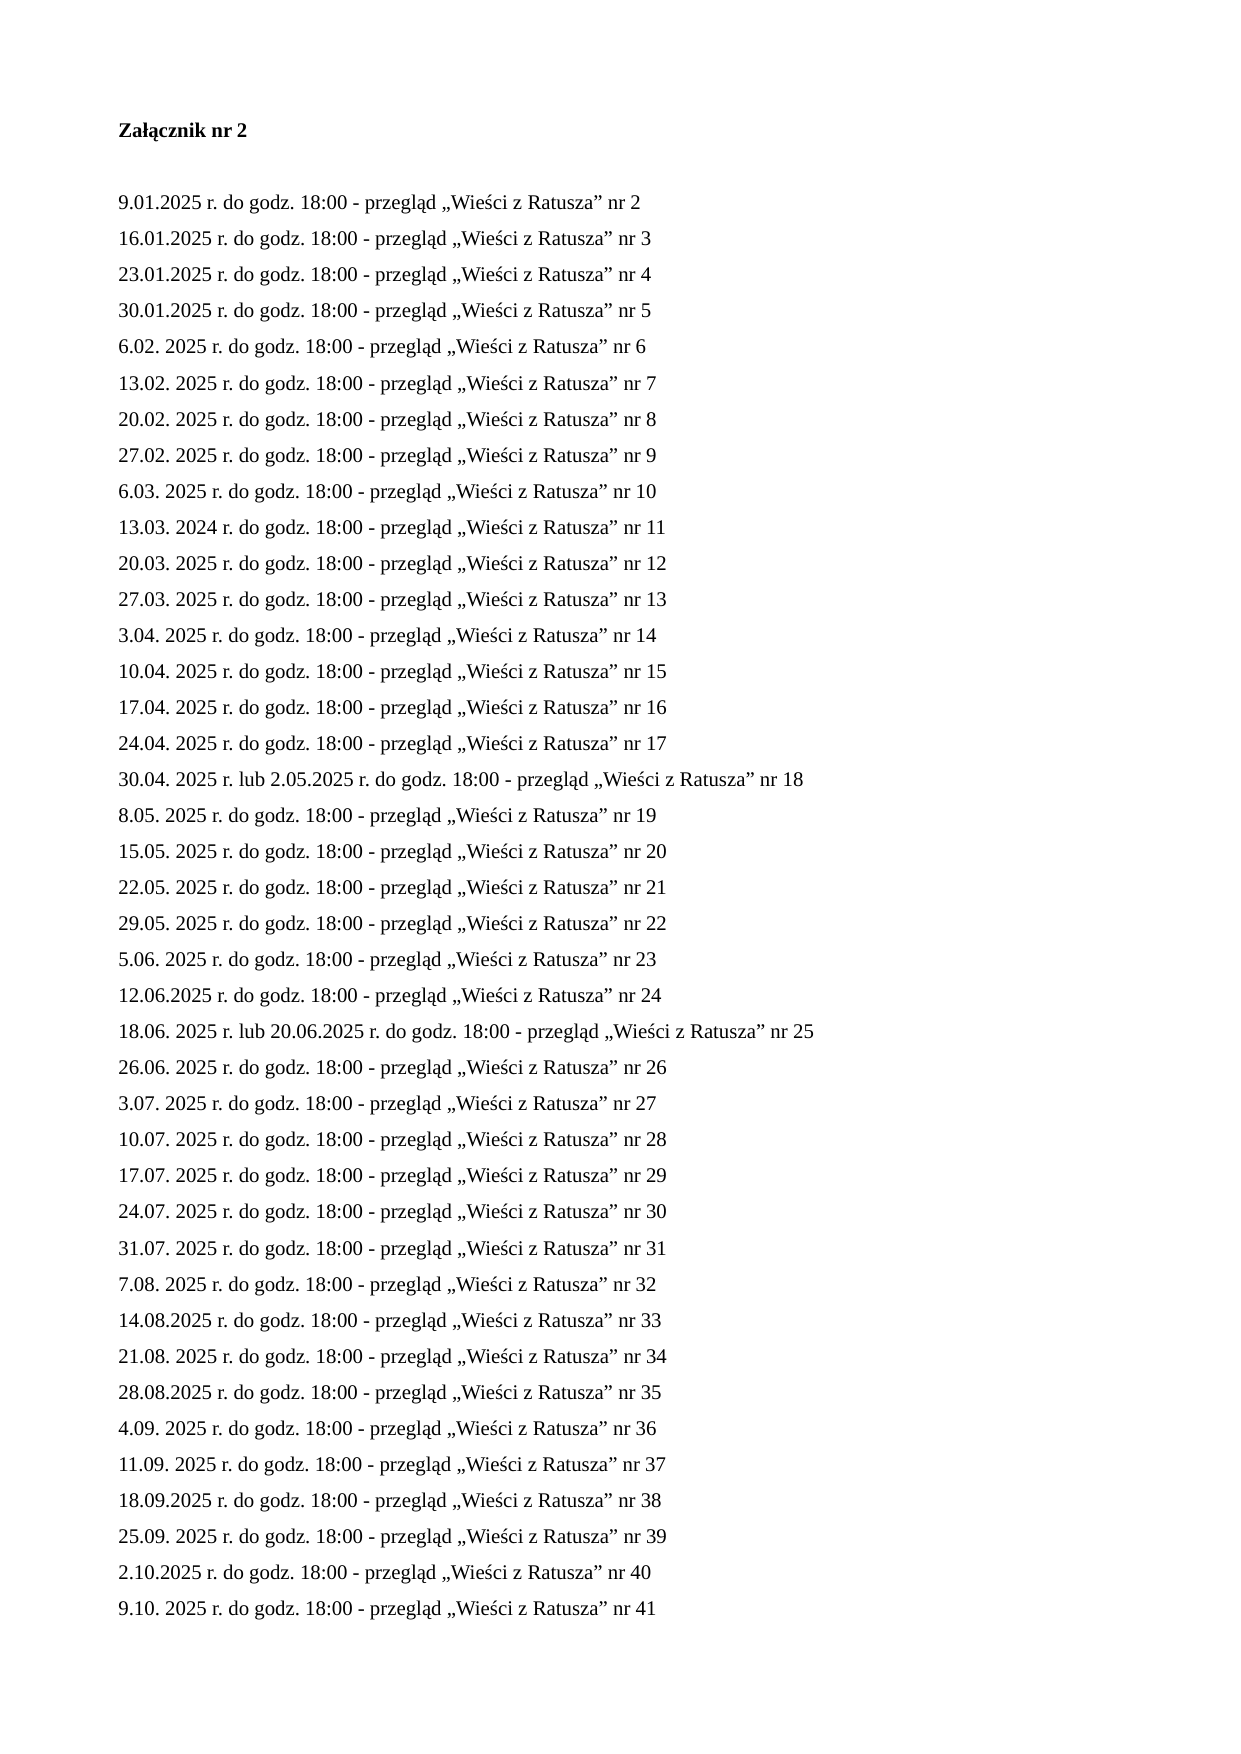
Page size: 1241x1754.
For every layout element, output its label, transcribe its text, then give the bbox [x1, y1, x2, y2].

text 26.06. 2025 r. do godz. 18:00 - przegląd „Wieści z Ratusza” nr 26 [118, 1055, 1122, 1079]
text 9.10. 2025 r. do godz. 18:00 - przegląd „Wieści z Ratusza” nr 41 [118, 1596, 1122, 1620]
text 17.04. 2025 r. do godz. 18:00 - przegląd „Wieści z Ratusza” nr 16 [118, 695, 1122, 719]
text 27.03. 2025 r. do godz. 18:00 - przegląd „Wieści z Ratusza” nr 13 [118, 587, 1122, 611]
text 16.01.2025 r. do godz. 18:00 - przegląd „Wieści z Ratusza” nr 3 [118, 226, 1122, 250]
text 10.04. 2025 r. do godz. 18:00 - przegląd „Wieści z Ratusza” nr 15 [118, 659, 1122, 683]
text 13.02. 2025 r. do godz. 18:00 - przegląd „Wieści z Ratusza” nr 7 [118, 370, 1122, 394]
text 6.03. 2025 r. do godz. 18:00 - przegląd „Wieści z Ratusza” nr 10 [118, 478, 1122, 503]
text 21.08. 2025 r. do godz. 18:00 - przegląd „Wieści z Ratusza” nr 34 [118, 1343, 1122, 1368]
text 2.10.2025 r. do godz. 18:00 - przegląd „Wieści z Ratusza” nr 40 [118, 1560, 1122, 1584]
text 9.01.2025 r. do godz. 18:00 - przegląd „Wieści z Ratusza” nr 2 [118, 190, 1122, 214]
text 10.07. 2025 r. do godz. 18:00 - przegląd „Wieści z Ratusza” nr 28 [118, 1127, 1122, 1151]
text 27.02. 2025 r. do godz. 18:00 - przegląd „Wieści z Ratusza” nr 9 [118, 442, 1122, 467]
text 4.09. 2025 r. do godz. 18:00 - przegląd „Wieści z Ratusza” nr 36 [118, 1416, 1122, 1440]
text 3.04. 2025 r. do godz. 18:00 - przegląd „Wieści z Ratusza” nr 14 [118, 623, 1122, 647]
text 28.08.2025 r. do godz. 18:00 - przegląd „Wieści z Ratusza” nr 35 [118, 1379, 1122, 1404]
text 23.01.2025 r. do godz. 18:00 - przegląd „Wieści z Ratusza” nr 4 [118, 262, 1122, 286]
text 18.06. 2025 r. lub 20.06.2025 r. do godz. 18:00 - przegląd „Wieści z Ratusza” nr 25 [118, 1019, 1122, 1043]
text 3.07. 2025 r. do godz. 18:00 - przegląd „Wieści z Ratusza” nr 27 [118, 1091, 1122, 1115]
text 8.05. 2025 r. do godz. 18:00 - przegląd „Wieści z Ratusza” nr 19 [118, 803, 1122, 827]
text 30.01.2025 r. do godz. 18:00 - przegląd „Wieści z Ratusza” nr 5 [118, 298, 1122, 322]
text 18.09.2025 r. do godz. 18:00 - przegląd „Wieści z Ratusza” nr 38 [118, 1488, 1122, 1512]
text 29.05. 2025 r. do godz. 18:00 - przegląd „Wieści z Ratusza” nr 22 [118, 911, 1122, 935]
text 24.04. 2025 r. do godz. 18:00 - przegląd „Wieści z Ratusza” nr 17 [118, 731, 1122, 755]
text 7.08. 2025 r. do godz. 18:00 - przegląd „Wieści z Ratusza” nr 32 [118, 1271, 1122, 1296]
text 14.08.2025 r. do godz. 18:00 - przegląd „Wieści z Ratusza” nr 33 [118, 1307, 1122, 1332]
text 12.06.2025 r. do godz. 18:00 - przegląd „Wieści z Ratusza” nr 24 [118, 983, 1122, 1007]
text 20.03. 2025 r. do godz. 18:00 - przegląd „Wieści z Ratusza” nr 12 [118, 551, 1122, 575]
text 11.09. 2025 r. do godz. 18:00 - przegląd „Wieści z Ratusza” nr 37 [118, 1452, 1122, 1476]
text 6.02. 2025 r. do godz. 18:00 - przegląd „Wieści z Ratusza” nr 6 [118, 334, 1122, 358]
text 5.06. 2025 r. do godz. 18:00 - przegląd „Wieści z Ratusza” nr 23 [118, 947, 1122, 971]
text 20.02. 2025 r. do godz. 18:00 - przegląd „Wieści z Ratusza” nr 8 [118, 406, 1122, 431]
text Załącznik nr 2 [118, 118, 1122, 142]
text 30.04. 2025 r. lub 2.05.2025 r. do godz. 18:00 - przegląd „Wieści z Ratusza” nr 18 [118, 767, 1122, 791]
text 15.05. 2025 r. do godz. 18:00 - przegląd „Wieści z Ratusza” nr 20 [118, 839, 1122, 863]
text 17.07. 2025 r. do godz. 18:00 - przegląd „Wieści z Ratusza” nr 29 [118, 1163, 1122, 1187]
text 31.07. 2025 r. do godz. 18:00 - przegląd „Wieści z Ratusza” nr 31 [118, 1235, 1122, 1259]
text 24.07. 2025 r. do godz. 18:00 - przegląd „Wieści z Ratusza” nr 30 [118, 1199, 1122, 1223]
text 22.05. 2025 r. do godz. 18:00 - przegląd „Wieści z Ratusza” nr 21 [118, 875, 1122, 899]
text 25.09. 2025 r. do godz. 18:00 - przegląd „Wieści z Ratusza” nr 39 [118, 1524, 1122, 1548]
text 13.03. 2024 r. do godz. 18:00 - przegląd „Wieści z Ratusza” nr 11 [118, 514, 1122, 539]
